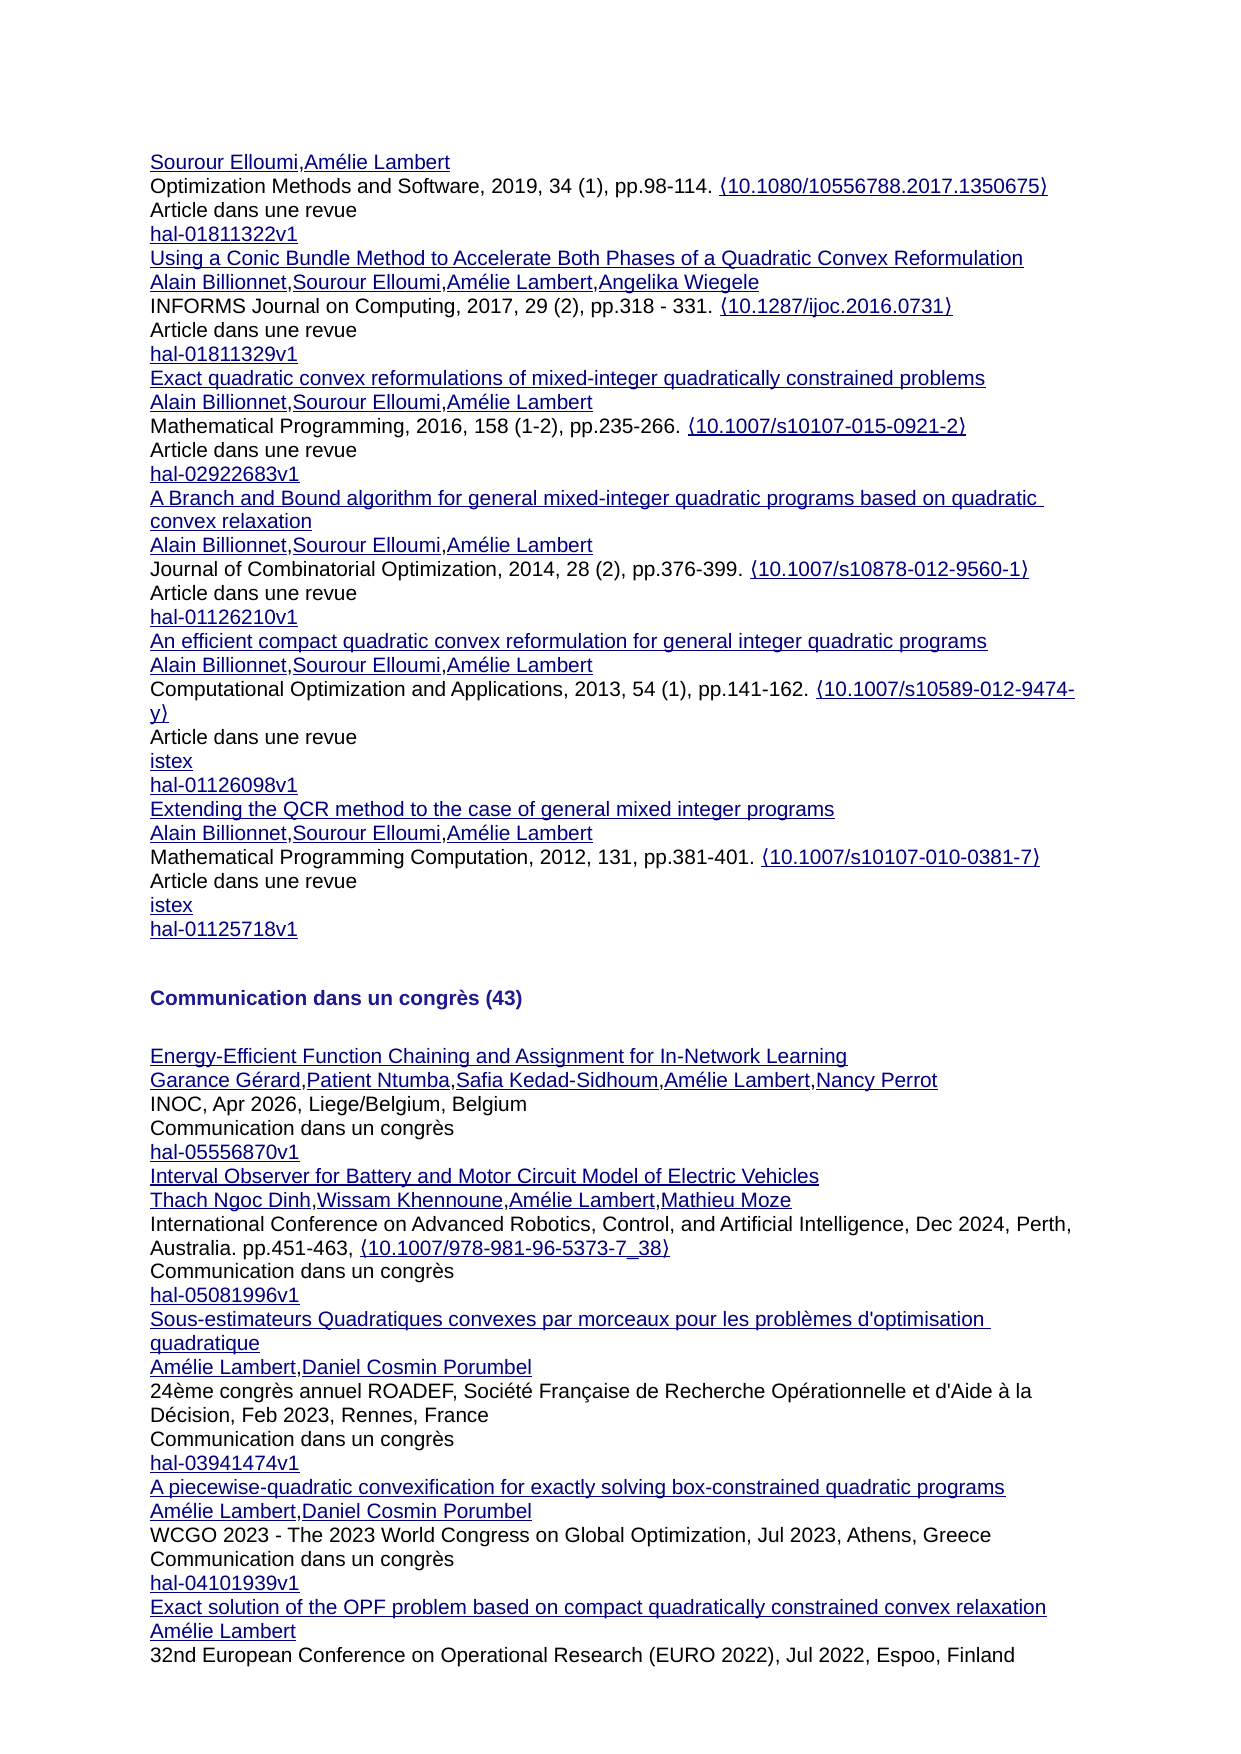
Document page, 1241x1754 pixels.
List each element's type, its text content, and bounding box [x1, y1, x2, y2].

table_cell Extending the QCR method to the case of general mixed integer programs Alain Billionnet,Sourour Elloumi,Amélie Lambert Mathematical Programming Computation, 2012, 131, pp.381-401. ⟨10.1007/s10107-010-0381-7⟩ Article dans une revue istex hal-01125718v1 [150, 797, 1090, 941]
table_cell An efficient compact quadratic convex reformulation for general integer quadratic programs Alain Billionnet,Sourour Elloumi,Amélie Lambert Computational Optimization and Applications, 2013, 54 (1), pp.141-162. ⟨10.1007/s10589-012-9474-y⟩ Article dans une revue istex hal-01126098v1 [150, 629, 1090, 797]
table_cell Exact solution of the OPF problem based on compact quadratically constrained convex relaxation Amélie Lambert 32nd European Conference on Operational Research (EURO 2022), Jul 2022, Espoo, Finland [150, 1595, 1090, 1667]
table_cell Using a Conic Bundle Method to Accelerate Both Phases of a Quadratic Convex Reformulation Alain Billionnet,Sourour Elloumi,Amélie Lambert,Angelika Wiegele INFORMS Journal on Computing, 2017, 29 (2), pp.318 - 331. ⟨10.1287/ijoc.2016.0731⟩ Article dans une revue hal-01811329v1 [150, 246, 1090, 366]
table_cell Sourour Elloumi,Amélie Lambert Optimization Methods and Software, 2019, 34 (1), pp.98-114. ⟨10.1080/10556788.2017.1350675⟩ Article dans une revue hal-01811322v1 [150, 150, 1090, 246]
table_cell A piecewise-quadratic convexification for exactly solving box-constrained quadratic programs Amélie Lambert,Daniel Cosmin Porumbel WCGO 2023 - The 2023 World Congress on Global Optimization, Jul 2023, Athens, Greece Communication dans un congrès hal-04101939v1 [150, 1475, 1090, 1595]
table_cell Sous-estimateurs Quadratiques convexes par morceaux pour les problèmes d'optimisation quadratique Amélie Lambert,Daniel Cosmin Porumbel 24ème congrès annuel ROADEF, Société Française de Recherche Opérationnelle et d'Aide à la Décision, Feb 2023, Rennes, France Communication dans un congrès hal-03941474v1 [150, 1307, 1090, 1475]
table_cell Interval Observer for Battery and Motor Circuit Model of Electric Vehicles Thach Ngoc Dinh,Wissam Khennoune,Amélie Lambert,Mathieu Moze International Conference on Advanced Robotics, Control, and Artificial Intelligence, Dec 2024, Perth, Australia. pp.451-463, ⟨10.1007/978-981-96-5373-7_38⟩ Communication dans un congrès hal-05081996v1 [150, 1164, 1090, 1307]
table_cell A Branch and Bound algorithm for general mixed-integer quadratic programs based on quadratic convex relaxation Alain Billionnet,Sourour Elloumi,Amélie Lambert Journal of Combinatorial Optimization, 2014, 28 (2), pp.376-399. ⟨10.1007/s10878-012-9560-1⟩ Article dans une revue hal-01126210v1 [150, 485, 1090, 629]
table_header Energy-Efficient Function Chaining and Assignment for In-Network Learning Garance Gérard,Patient Ntumba,Safia Kedad-Sidhoum,Amélie Lambert,Nancy Perrot INOC, Apr 2026, Liege/Belgium, Belgium Communication dans un congrès hal-05556870v1 [150, 1044, 1090, 1163]
subtitle Communication dans un congrès (43) [150, 985, 1090, 1009]
table_cell Exact quadratic convex reformulations of mixed-integer quadratically constrained problems Alain Billionnet,Sourour Elloumi,Amélie Lambert Mathematical Programming, 2016, 158 (1-2), pp.235-266. ⟨10.1007/s10107-015-0921-2⟩ Article dans une revue hal-02922683v1 [150, 366, 1090, 485]
